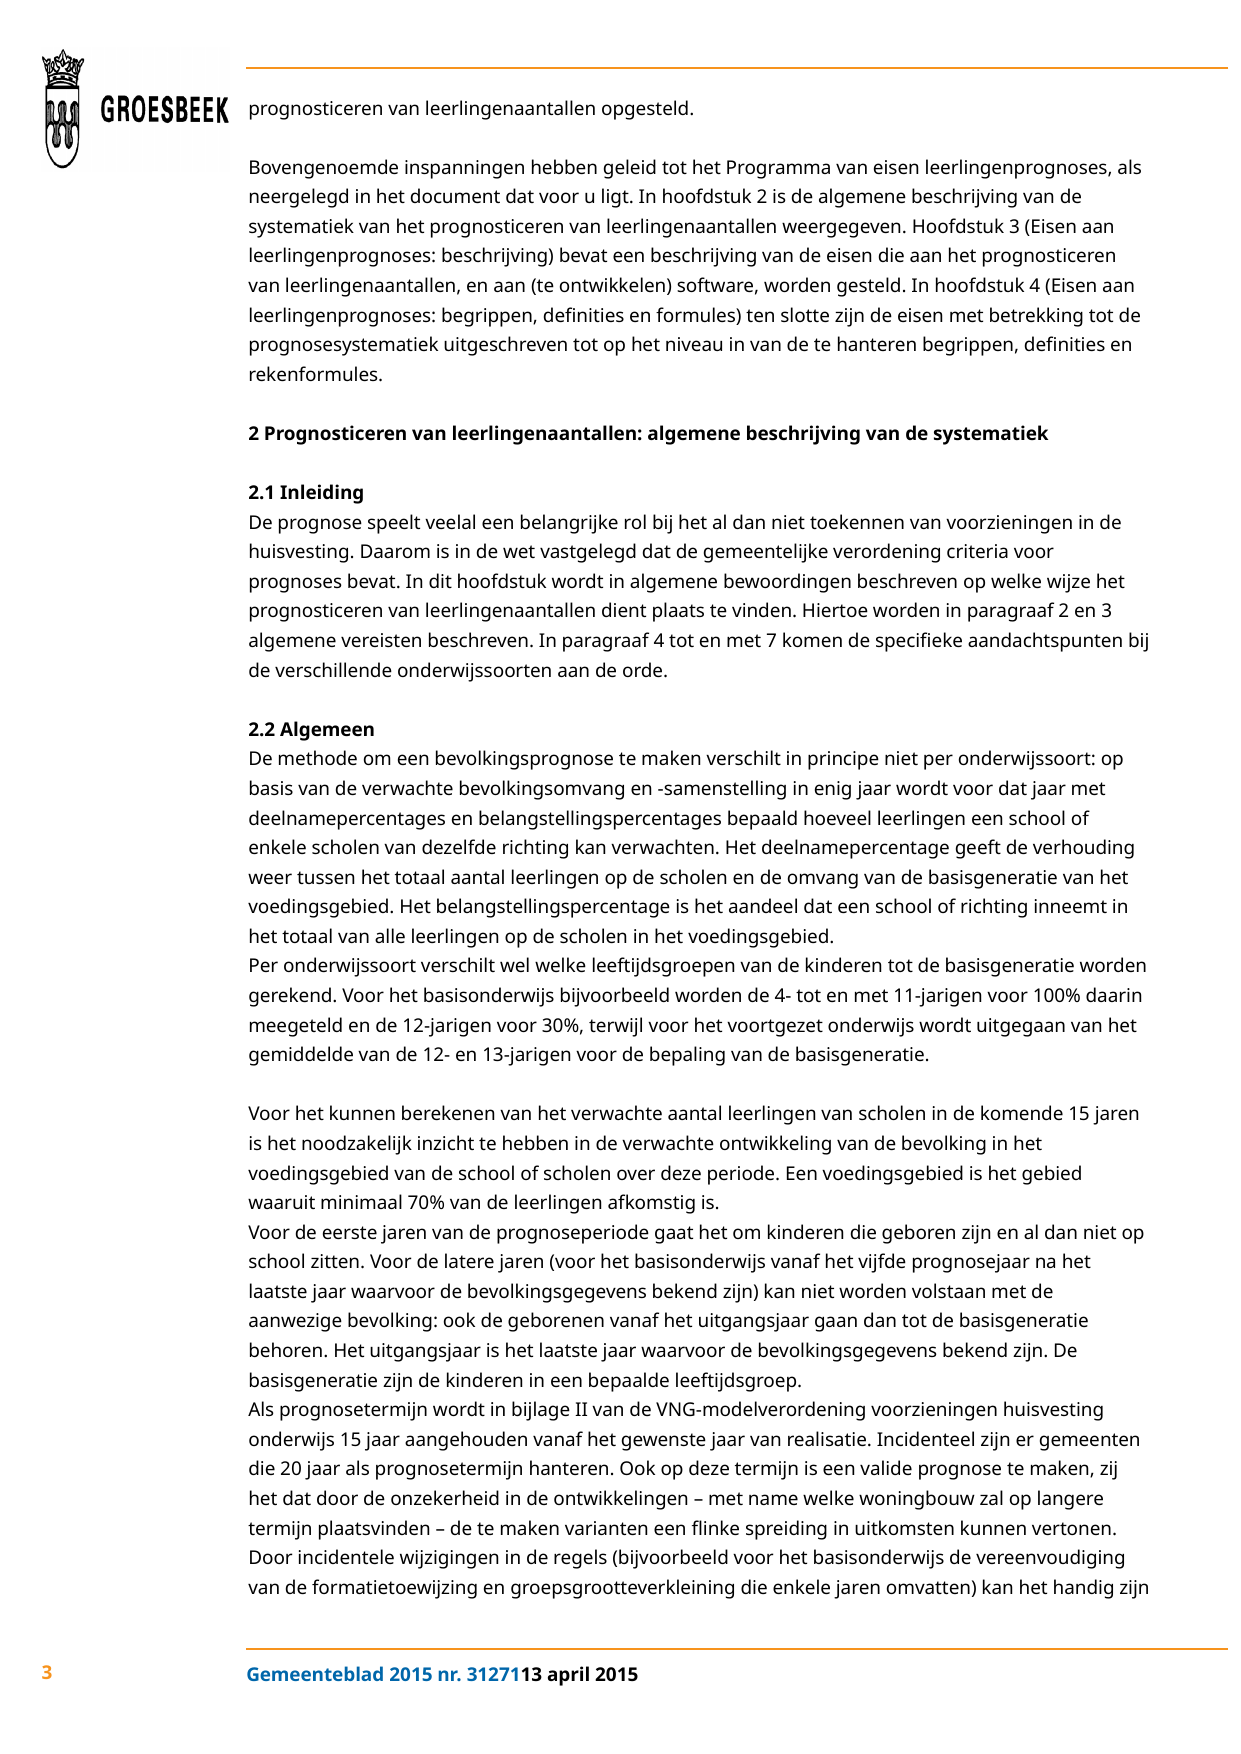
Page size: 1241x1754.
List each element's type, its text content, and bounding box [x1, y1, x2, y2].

text 2.2 Algemeen [248, 716, 1152, 742]
text Als prognosetermijn wordt in bijlage II van de VNG-modelverordening voorzieningen huisvesting onderwijs 15 jaar aangehouden vanaf het gewenste jaar van realisatie. Incidenteel zijn er gemeenten die 20 jaar als prognosetermijn hanteren. Ook op deze termijn is een valide prognose te maken, zij het dat door de onzekerheid in de ontwikkelingen – met name welke woningbouw zal op langere termijn plaatsvinden – de te maken varianten een flinke spreiding in uitkomsten kunnen vertonen. Door incidentele wijzigingen in de regels (bijvoorbeeld voor het basisonderwijs de vereenvoudiging van de formatietoewijzing en groepsgrootteverkleining die enkele jaren omvatten) kan het handig zijn [248, 1396, 1152, 1600]
text prognosticeren van leerlingenaantallen opgesteld. [248, 95, 1152, 121]
picture [41, 47, 231, 172]
text De methode om een bevolkingsprognose te maken verschilt in principe niet per onderwijssoort: op basis van de verwachte bevolkingsomvang en -samenstelling in enig jaar wordt voor dat jaar met deelnamepercentages en belangstellingspercentages bepaald hoeveel leerlingen een school of enkele scholen van dezelfde richting kan verwachten. Het deelnamepercentage geeft de verhouding weer tussen het totaal aantal leerlingen op de scholen en de omvang van de basisgeneratie van het voedingsgebied. Het belangstellingspercentage is het aandeel dat een school of richting inneemt in het totaal van alle leerlingen op de scholen in het voedingsgebied. [248, 746, 1152, 949]
text 2.1 Inleiding [248, 479, 1152, 505]
text De prognose speelt veelal een belangrijke rol bij het al dan niet toekennen van voorzieningen in de huisvesting. Daarom is in de wet vastgelegd dat de gemeentelijke verordening criteria voor prognoses bevat. In dit hoofdstuk wordt in algemene bewoordingen beschreven op welke wijze het prognosticeren van leerlingenaantallen dient plaats te vinden. Hiertoe worden in paragraaf 2 en 3 algemene vereisten beschreven. In paragraaf 4 tot en met 7 komen de specifieke aandachtspunten bij de verschillende onderwijssoorten aan de orde. [248, 509, 1152, 683]
text Per onderwijssoort verschilt wel welke leeftijdsgroepen van de kinderen tot de basisgeneratie worden gerekend. Voor het basisonderwijs bijvoorbeeld worden de 4- tot en met 11-jarigen voor 100% daarin meegeteld en de 12-jarigen voor 30%, terwijl voor het voortgezet onderwijs wordt uitgegaan van het gemiddelde van de 12- en 13-jarigen voor de bepaling van de basisgeneratie. [248, 953, 1152, 1067]
text Voor het kunnen berekenen van het verwachte aantal leerlingen van scholen in de komende 15 jaren is het noodzakelijk inzicht te hebben in de verwachte ontwikkeling van de bevolking in het voedingsgebied van de school of scholen over deze periode. Een voedingsgebied is het gebied waaruit minimaal 70% van de leerlingen afkomstig is. [248, 1101, 1152, 1215]
text Voor de eerste jaren van de prognoseperiode gaat het om kinderen die geboren zijn en al dan niet op school zitten. Voor de latere jaren (voor het basisonderwijs vanaf het vijfde prognosejaar na het laatste jaar waarvoor de bevolkingsgegevens bekend zijn) kan niet worden volstaan met de aanwezige bevolking: ook de geborenen vanaf het uitgangsjaar gaan dan tot de basisgeneratie behoren. Het uitgangsjaar is het laatste jaar waarvoor de bevolkingsgegevens bekend zijn. De basisgeneratie zijn de kinderen in een bepaalde leeftijdsgroep. [248, 1219, 1152, 1393]
text Bovengenoemde inspanningen hebben geleid tot het Programma van eisen leerlingenprognoses, als neergelegd in het document dat voor u ligt. In hoofdstuk 2 is de algemene beschrijving van de systematiek van het prognosticeren van leerlingenaantallen weergegeven. Hoofdstuk 3 (Eisen aan leerlingenprognoses: beschrijving) bevat een beschrijving van de eisen die aan het prognosticeren van leerlingenaantallen, en aan (te ontwikkelen) software, worden gesteld. In hoofdstuk 4 (Eisen aan leerlingenprognoses: begrippen, definities en formules) ten slotte zijn de eisen met betrekking tot de prognosesystematiek uitgeschreven tot op het niveau in van de te hanteren begrippen, definities en rekenformules. [248, 154, 1152, 387]
text 2 Prognosticeren van leerlingenaantallen: algemene beschrijving van de systematiek [248, 420, 1152, 446]
